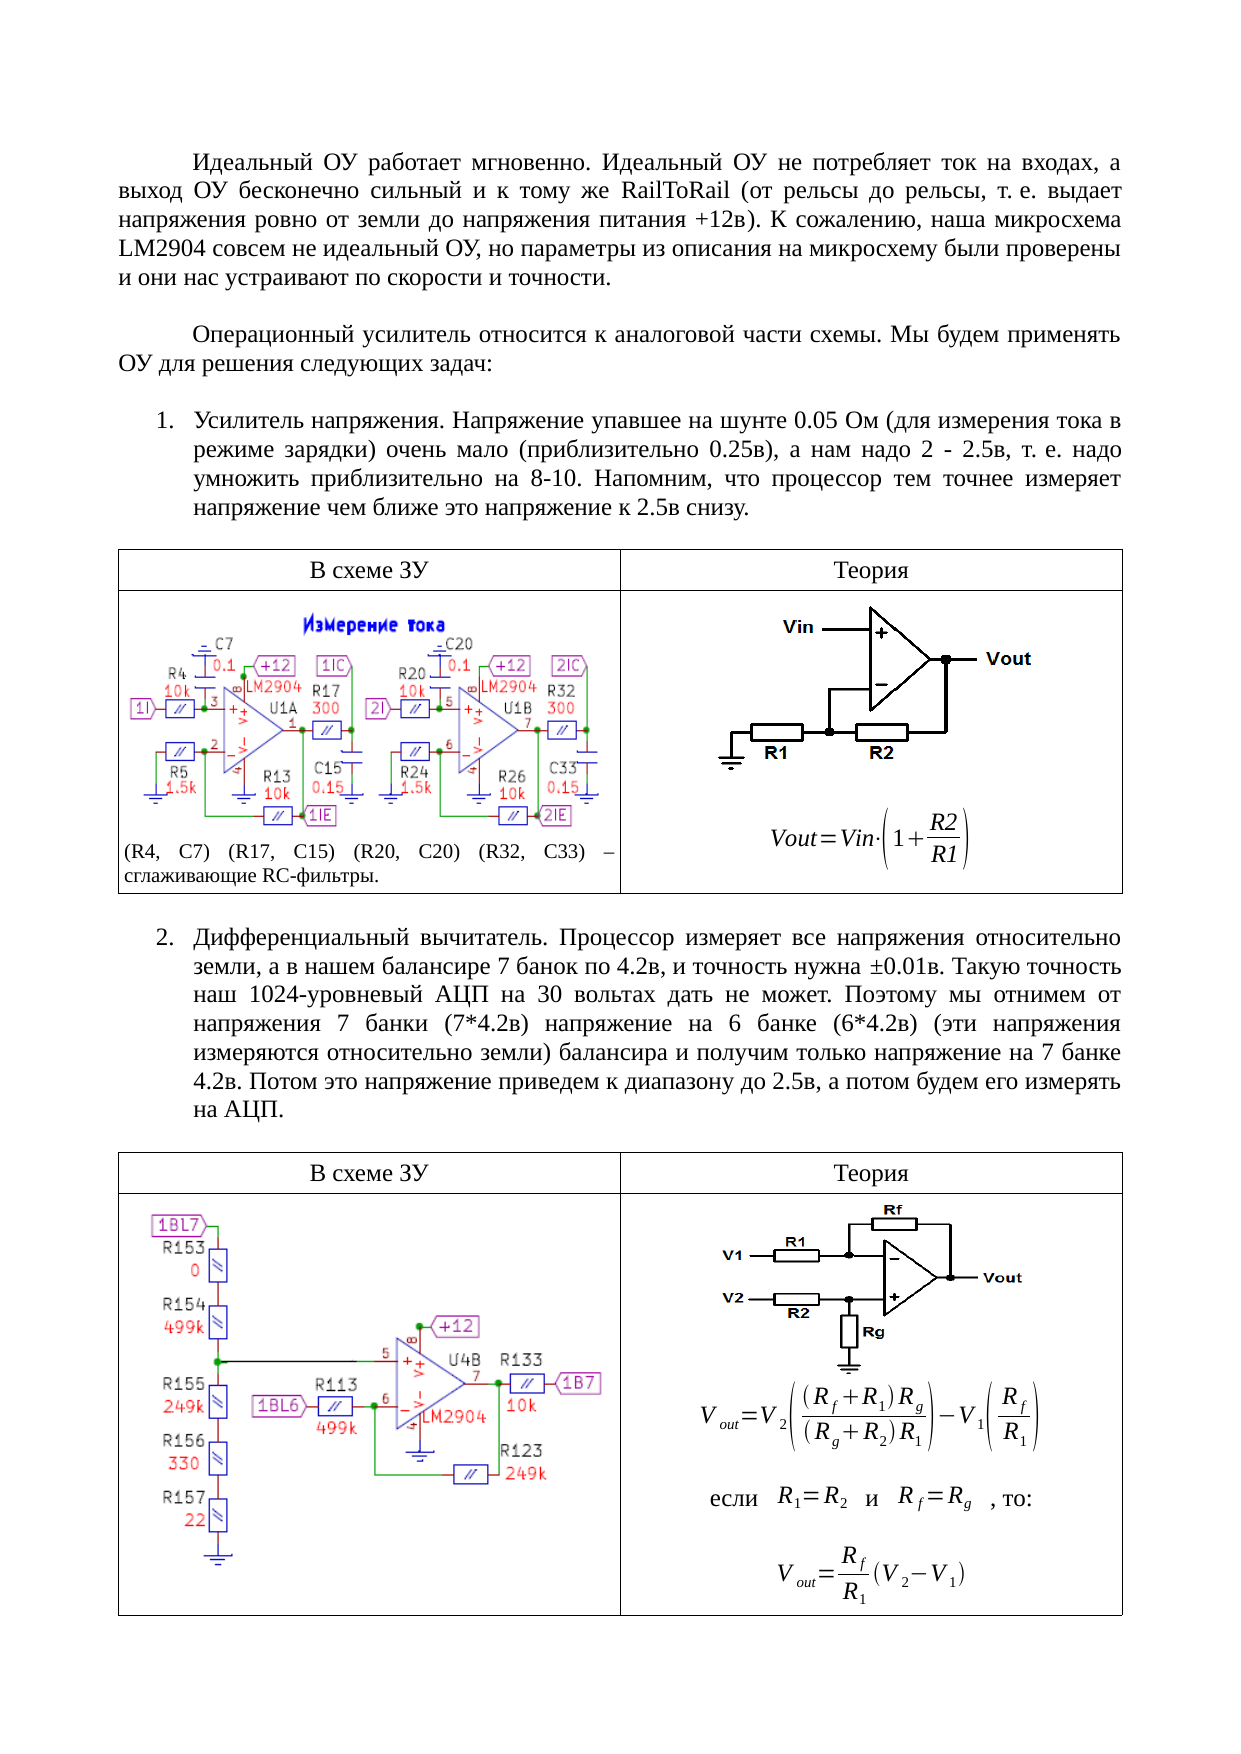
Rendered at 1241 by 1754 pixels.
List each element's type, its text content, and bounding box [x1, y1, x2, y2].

table_header В схеме ЗУ [119, 1153, 620, 1192]
table_header Теория [621, 1153, 1122, 1192]
table_cell [621, 591, 1122, 893]
text Идеальный ОУ работает мгновенно. Идеальный ОУ не потребляет ток на входах, а выход ОУ бесконечно сильный и к тому же RailToRail (от рельсы до рельсы, т. е. выдает напряжения ровно от земли до напряжения питания +12в). К сожалению, наша микросхема LM2904 совсем не идеальный ОУ, но параметры из описания на микросхему были проверены и они нас устраивают по скорости и точности. [118, 147, 1122, 291]
table_cell [119, 1194, 620, 1615]
table_cell еслии, то: [621, 1194, 1122, 1615]
text Операционный усилитель относится к аналоговой части схемы. Мы будем применять ОУ для решения следующих задач: [118, 319, 1122, 377]
table_cell (R4, C7) (R17, C15) (R20, C20) (R32, C33) – сглаживающие RC-фильтры. [119, 591, 620, 893]
list Усилитель напряжения. Напряжение упавшее на шунте 0.05 Ом (для измерения тока в режиме зарядки) очень мало (приблизительно 0.25в), а нам надо 2 - 2.5в, т. е. надо умножить приблизительно на 8-10. Напомним, что процессор тем точнее измеряет напряжение чем ближе это напряжение к 2.5в снизу. [156, 406, 1122, 521]
list Дифференциальный вычитатель. Процессор измеряет все напряжения относительно земли, а в нашем балансире 7 банок по 4.2в, и точность нужна ±0.01в. Такую точность наш 1024-уровневый АЦП на 30 вольтах дать не может. Поэтому мы отнимем от напряжения 7 банки (7*4.2в) напряжение на 6 банке (6*4.2в) (эти напряжения измеряются относительно земли) балансира и получим только напряжение на 7 банке 4.2в. Потом это напряжение приведем к диапазону до 2.5в, а потом будем его измерять на АЦП. [156, 922, 1122, 1123]
table_header Теория [621, 550, 1122, 590]
table_header В схеме ЗУ [119, 550, 620, 590]
